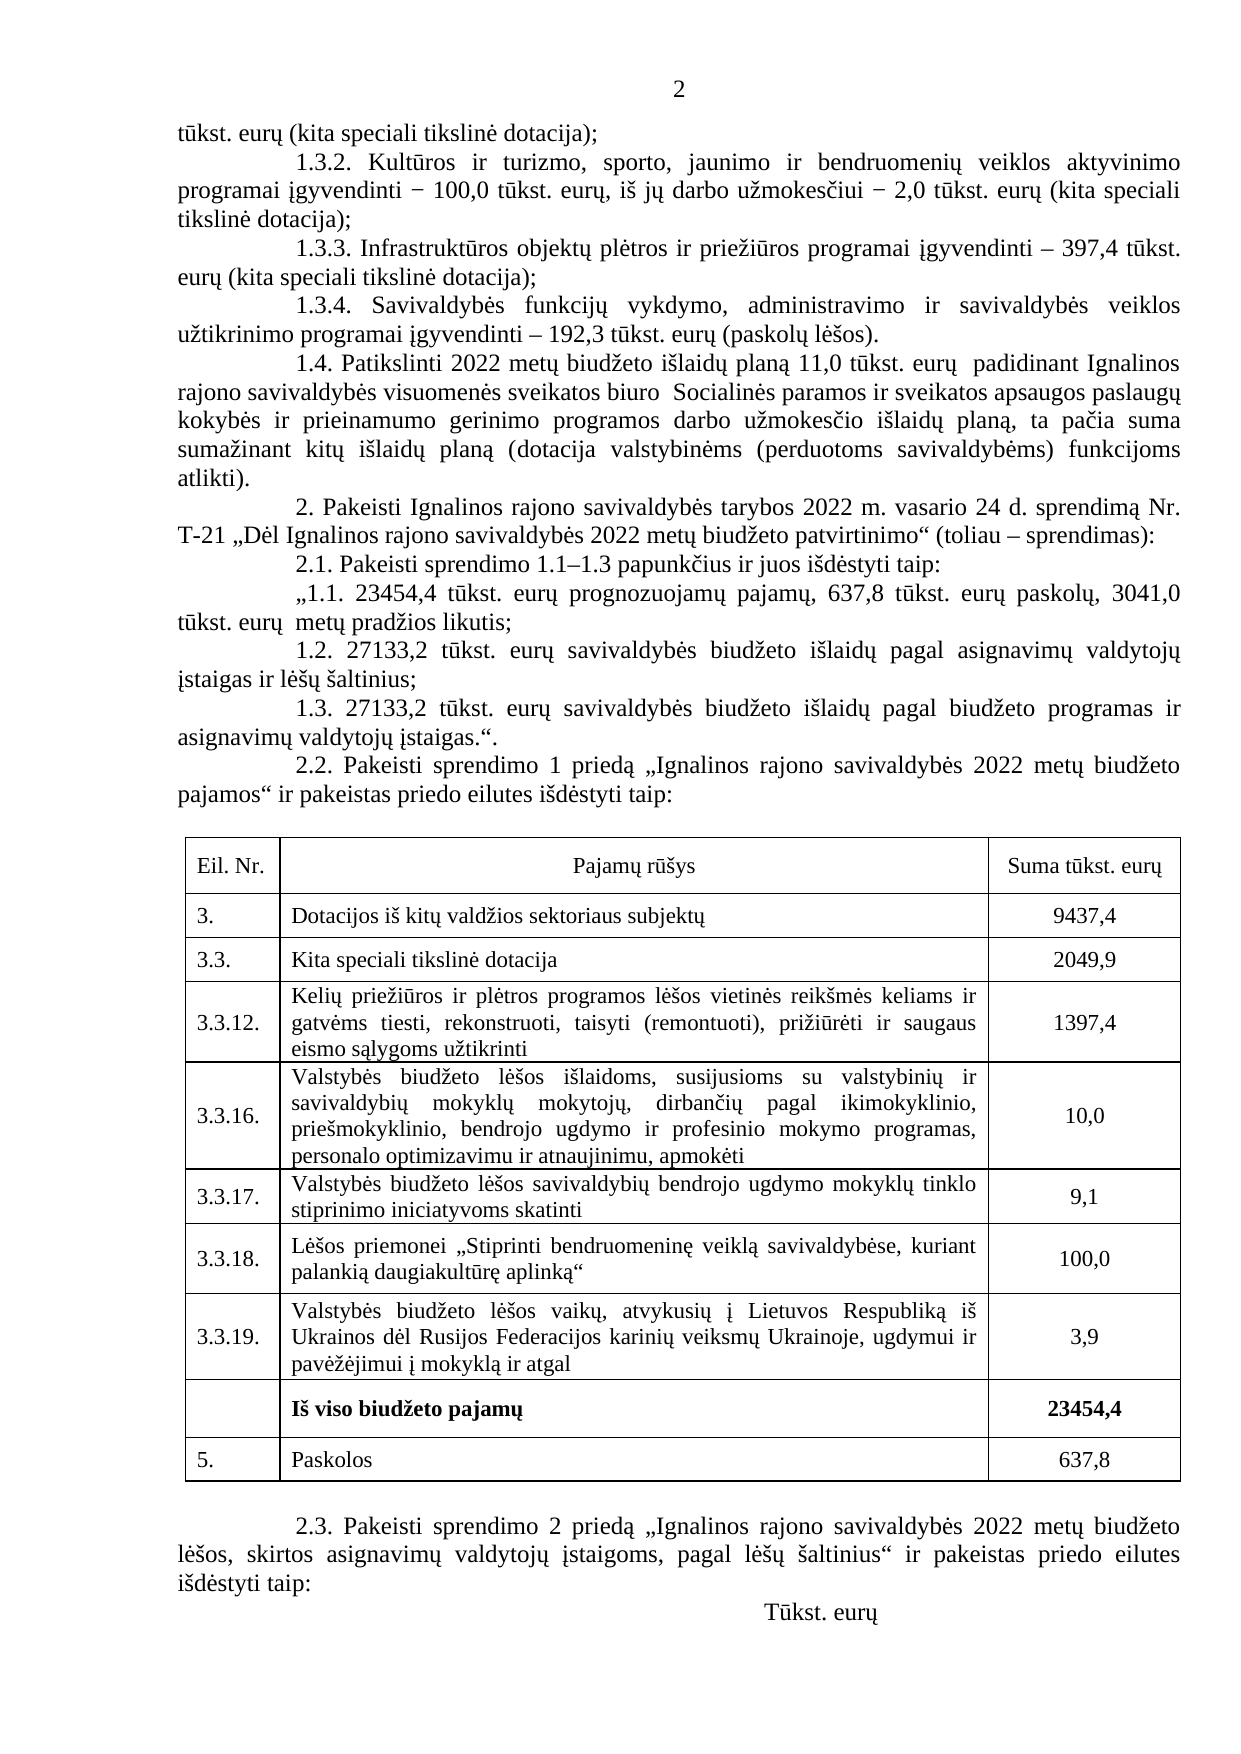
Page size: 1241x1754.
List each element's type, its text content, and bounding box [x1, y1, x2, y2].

table_cell Iš viso biudžeto pajamų [281, 1380, 988, 1436]
table_header Pajamų rūšys [281, 838, 988, 893]
table_header Eil. Nr. [186, 838, 279, 893]
table_cell 637,8 [989, 1438, 1180, 1480]
table_cell 3.3.16. [186, 1063, 279, 1168]
text tūkst. eurų (kita speciali tikslinė dotacija); [177, 118, 1181, 147]
table_cell 3. [186, 894, 279, 937]
table_cell 23454,4 [989, 1380, 1180, 1436]
table_header Suma tūkst. eurų [989, 838, 1180, 893]
text 1.3.3. Infrastruktūros objektų plėtros ir priežiūros programai įgyvendinti – 397,4 tūkst. eurų (kita speciali tikslinė dotacija); [177, 233, 1181, 291]
table_cell 5. [186, 1438, 279, 1480]
text Tūkst. eurų [181, 1597, 1181, 1626]
text 2. Pakeisti Ignalinos rajono savivaldybės tarybos 2022 m. vasario 24 d. sprendimą Nr. T-21 „Dėl Ignalinos rajono savivaldybės 2022 metų biudžeto patvirtinimo“ (toliau – sprendimas): [177, 492, 1181, 549]
text 2.1. Pakeisti sprendimo 1.1–1.3 papunkčius ir juos išdėstyti taip: [177, 549, 1181, 578]
table_cell 10,0 [989, 1063, 1180, 1168]
table_cell Valstybės biudžeto lėšos vaikų, atvykusių į Lietuvos Respubliką iš Ukrainos dėl Rusijos Federacijos karinių veiksmų Ukrainoje, ugdymui ir pavėžėjimui į mokyklą ir atgal [281, 1294, 988, 1379]
text „1.1. 23454,4 tūkst. eurų prognozuojamų pajamų, 637,8 tūkst. eurų paskolų, 3041,0 tūkst. eurų metų pradžios likutis; [177, 578, 1181, 636]
table_cell 9,1 [989, 1170, 1180, 1222]
table_cell 3.3.12. [186, 982, 279, 1061]
table_cell 9437,4 [989, 894, 1180, 937]
table_cell 1397,4 [989, 982, 1180, 1061]
table_cell 3.3.19. [186, 1294, 279, 1379]
text 1.3. 27133,2 tūkst. eurų savivaldybės biudžeto išlaidų pagal biudžeto programas ir asignavimų valdytojų įstaigas.“. [177, 693, 1181, 751]
table_cell Valstybės biudžeto lėšos išlaidoms, susijusioms su valstybinių ir savivaldybių mokyklų mokytojų, dirbančių pagal ikimokyklinio, priešmokyklinio, bendrojo ugdymo ir profesinio mokymo programas, personalo optimizavimu ir atnaujinimu, apmokėti [281, 1063, 988, 1168]
table_cell Dotacijos iš kitų valdžios sektoriaus subjektų [281, 894, 988, 937]
table_cell Paskolos [281, 1438, 988, 1480]
text 1.3.2. Kultūros ir turizmo, sporto, jaunimo ir bendruomenių veiklos aktyvinimo programai įgyvendinti − 100,0 tūkst. eurų, iš jų darbo užmokesčiui − 2,0 tūkst. eurų (kita speciali tikslinė dotacija); [177, 147, 1181, 233]
table_cell 3,9 [989, 1294, 1180, 1379]
text 1.3.4. Savivaldybės funkcijų vykdymo, administravimo ir savivaldybės veiklos užtikrinimo programai įgyvendinti – 192,3 tūkst. eurų (paskolų lėšos). [177, 291, 1181, 348]
text 1.4. Patikslinti 2022 metų biudžeto išlaidų planą 11,0 tūkst. eurų padidinant Ignalinos rajono savivaldybės visuomenės sveikatos biuro Socialinės paramos ir sveikatos apsaugos paslaugų kokybės ir prieinamumo gerinimo programos darbo užmokesčio išlaidų planą, ta pačia suma sumažinant kitų išlaidų planą (dotacija valstybinėms (perduotoms savivaldybėms) funkcijoms atlikti). [177, 348, 1181, 492]
text 2.2. Pakeisti sprendimo 1 priedą „Ignalinos rajono savivaldybės 2022 metų biudžeto pajamos“ ir pakeistas priedo eilutes išdėstyti taip: [177, 751, 1181, 808]
table_cell 3.3.17. [186, 1170, 279, 1222]
table_cell Kelių priežiūros ir plėtros programos lėšos vietinės reikšmės keliams ir gatvėms tiesti, rekonstruoti, taisyti (remontuoti), prižiūrėti ir saugaus eismo sąlygoms užtikrinti [281, 982, 988, 1061]
table_cell [186, 1380, 279, 1436]
table_cell 3.3.18. [186, 1224, 279, 1293]
text 1.2. 27133,2 tūkst. eurų savivaldybės biudžeto išlaidų pagal asignavimų valdytojų įstaigas ir lėšų šaltinius; [177, 636, 1181, 693]
table_cell Kita speciali tikslinė dotacija [281, 938, 988, 981]
table_cell Valstybės biudžeto lėšos savivaldybių bendrojo ugdymo mokyklų tinklo stiprinimo iniciatyvoms skatinti [281, 1170, 988, 1222]
table_cell Lėšos priemonei „Stiprinti bendruomeninę veiklą savivaldybėse, kuriant palankią daugiakultūrę aplinką“ [281, 1224, 988, 1293]
table_cell 100,0 [989, 1224, 1180, 1293]
table_cell 3.3. [186, 938, 279, 981]
text 2.3. Pakeisti sprendimo 2 priedą „Ignalinos rajono savivaldybės 2022 metų biudžeto lėšos, skirtos asignavimų valdytojų įstaigoms, pagal lėšų šaltinius“ ir pakeistas priedo eilutes išdėstyti taip: [177, 1511, 1181, 1597]
table_cell 2049,9 [989, 938, 1180, 981]
